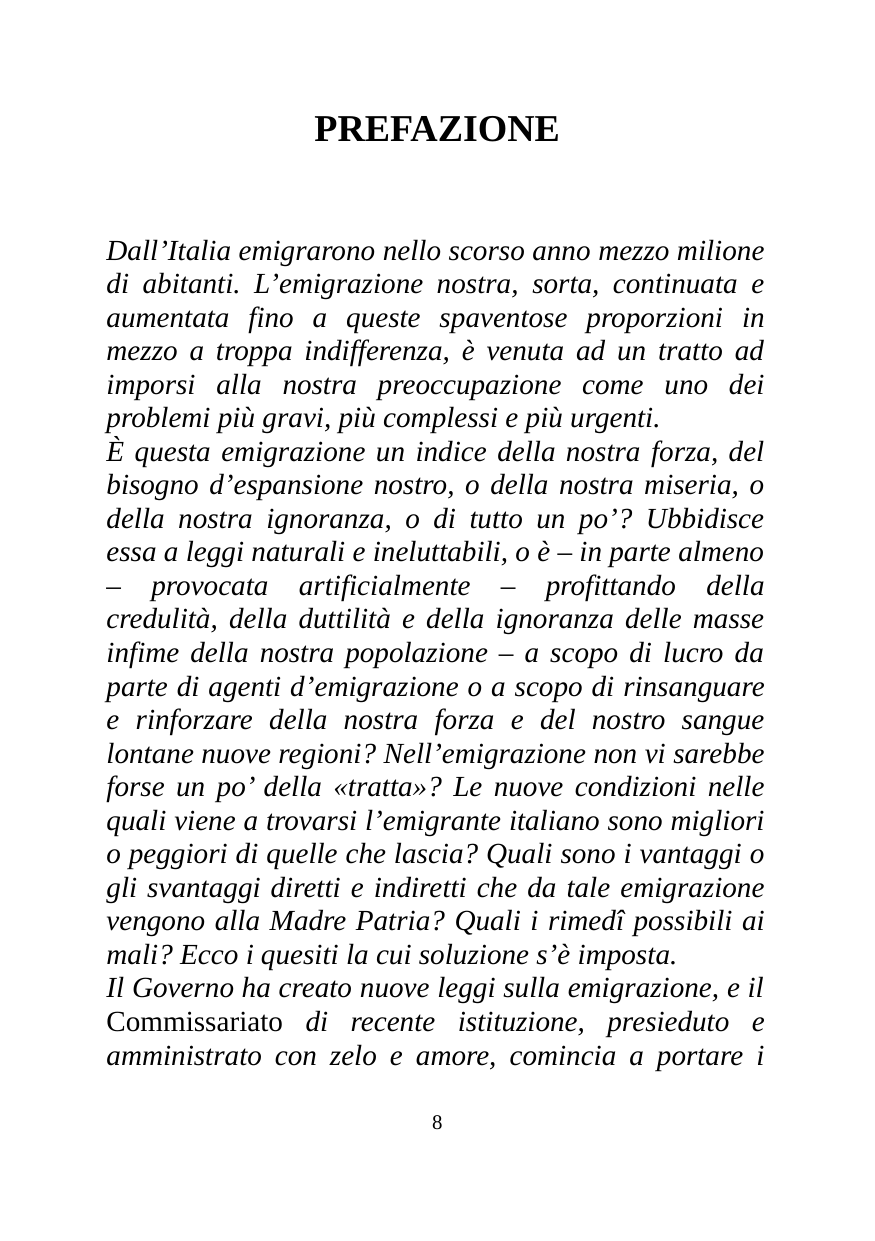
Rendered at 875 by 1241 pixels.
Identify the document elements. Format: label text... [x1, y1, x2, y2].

subtitle PREFAZIONE [106, 106, 768, 150]
text Dall’Italia emigrarono nello scorso anno mezzo milione di abitanti. L’emigrazione nostra, sorta, continuata e aumentata fino a queste spaventose proporzioni in mezzo a troppa indifferenza, è venuta ad un tratto ad imporsi alla nostra preoccupazione come uno dei problemi più gravi, più complessi e più urgenti. [106, 233, 768, 434]
text Il Governo ha creato nuove leggi sulla emigrazione, e il Commissariato di recente istituzione, presieduto e amministrato con zelo e amore, comincia a portare i [106, 971, 768, 1071]
text È questa emigrazione un indice della nostra forza, del bisogno d’espansione nostro, o della nostra miseria, o della nostra ignoranza, o di tutto un po’? Ubbidisce essa a leggi naturali e ineluttabili, o è – in parte almeno – provocata artificialmente – profittando della credulità, della duttilità e della ignoranza delle masse infime della nostra popolazione – a scopo di lucro da parte di agenti d’emigrazione o a scopo di rinsanguare e rinforzare della nostra forza e del nostro sangue lontane nuove regioni? Nell’emigrazione non vi sarebbe forse un po’ della «tratta»? Le nuove condizioni nelle quali viene a trovarsi l’emigrante italiano sono migliori o peggiori di quelle che lascia? Quali sono i vantaggi o gli svantaggi diretti e indiretti che da tale emigrazione vengono alla Madre Patria? Quali i rimedî possibili ai mali? Ecco i quesiti la cui soluzione s’è imposta. [106, 434, 768, 971]
